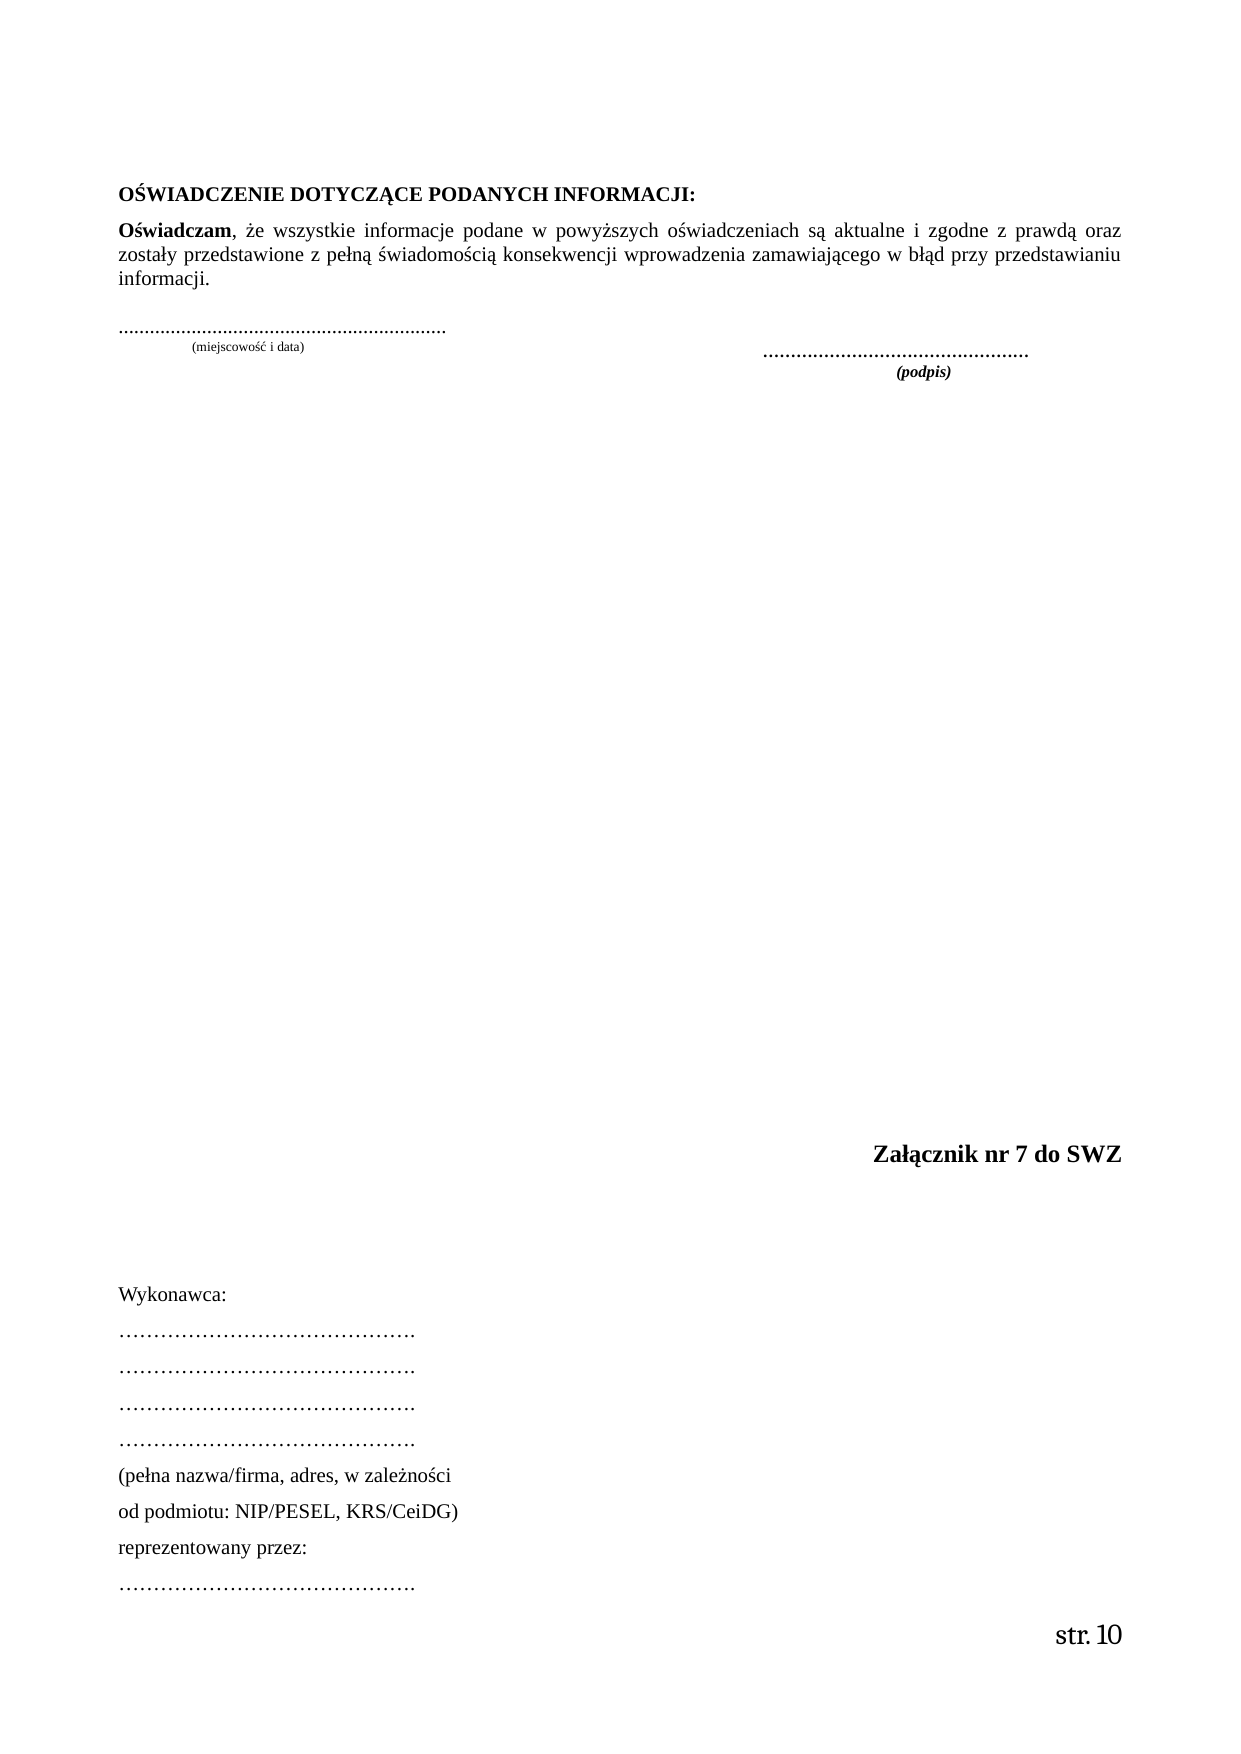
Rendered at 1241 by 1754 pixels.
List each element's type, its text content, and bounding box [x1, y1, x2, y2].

text (miejscowość i data) ………………………………………… [192, 338, 1122, 362]
text ............................................................... [118, 314, 1122, 338]
text (pełna nazwa/firma, adres, w zależności [118, 1463, 1122, 1487]
text ……………………………………. [118, 1391, 1122, 1414]
text Załącznik nr 7 do SWZ [118, 1139, 1122, 1167]
text reprezentowany przez: [118, 1535, 1122, 1559]
text (podpis) [192, 362, 1122, 381]
text OŚWIADCZENIE DOTYCZĄCE PODANYCH INFORMACJI: [118, 182, 1122, 206]
text ……………………………………. [118, 1354, 1122, 1378]
text ……………………………………. [118, 1427, 1122, 1451]
text Wykonawca: [118, 1282, 1122, 1306]
text Oświadczam, że wszystkie informacje podane w powyższych oświadczeniach są aktualne i zgodne z prawdą oraz zostały przedstawione z pełną świadomością konsekwencji wprowadzenia zamawiającego w błąd przy przedstawianiu informacji. [118, 218, 1122, 290]
text ……………………………………. [118, 1318, 1122, 1342]
text od podmiotu: NIP/PESEL, KRS/CeiDG) [118, 1499, 1122, 1523]
text ……………………………………. [118, 1571, 1122, 1595]
